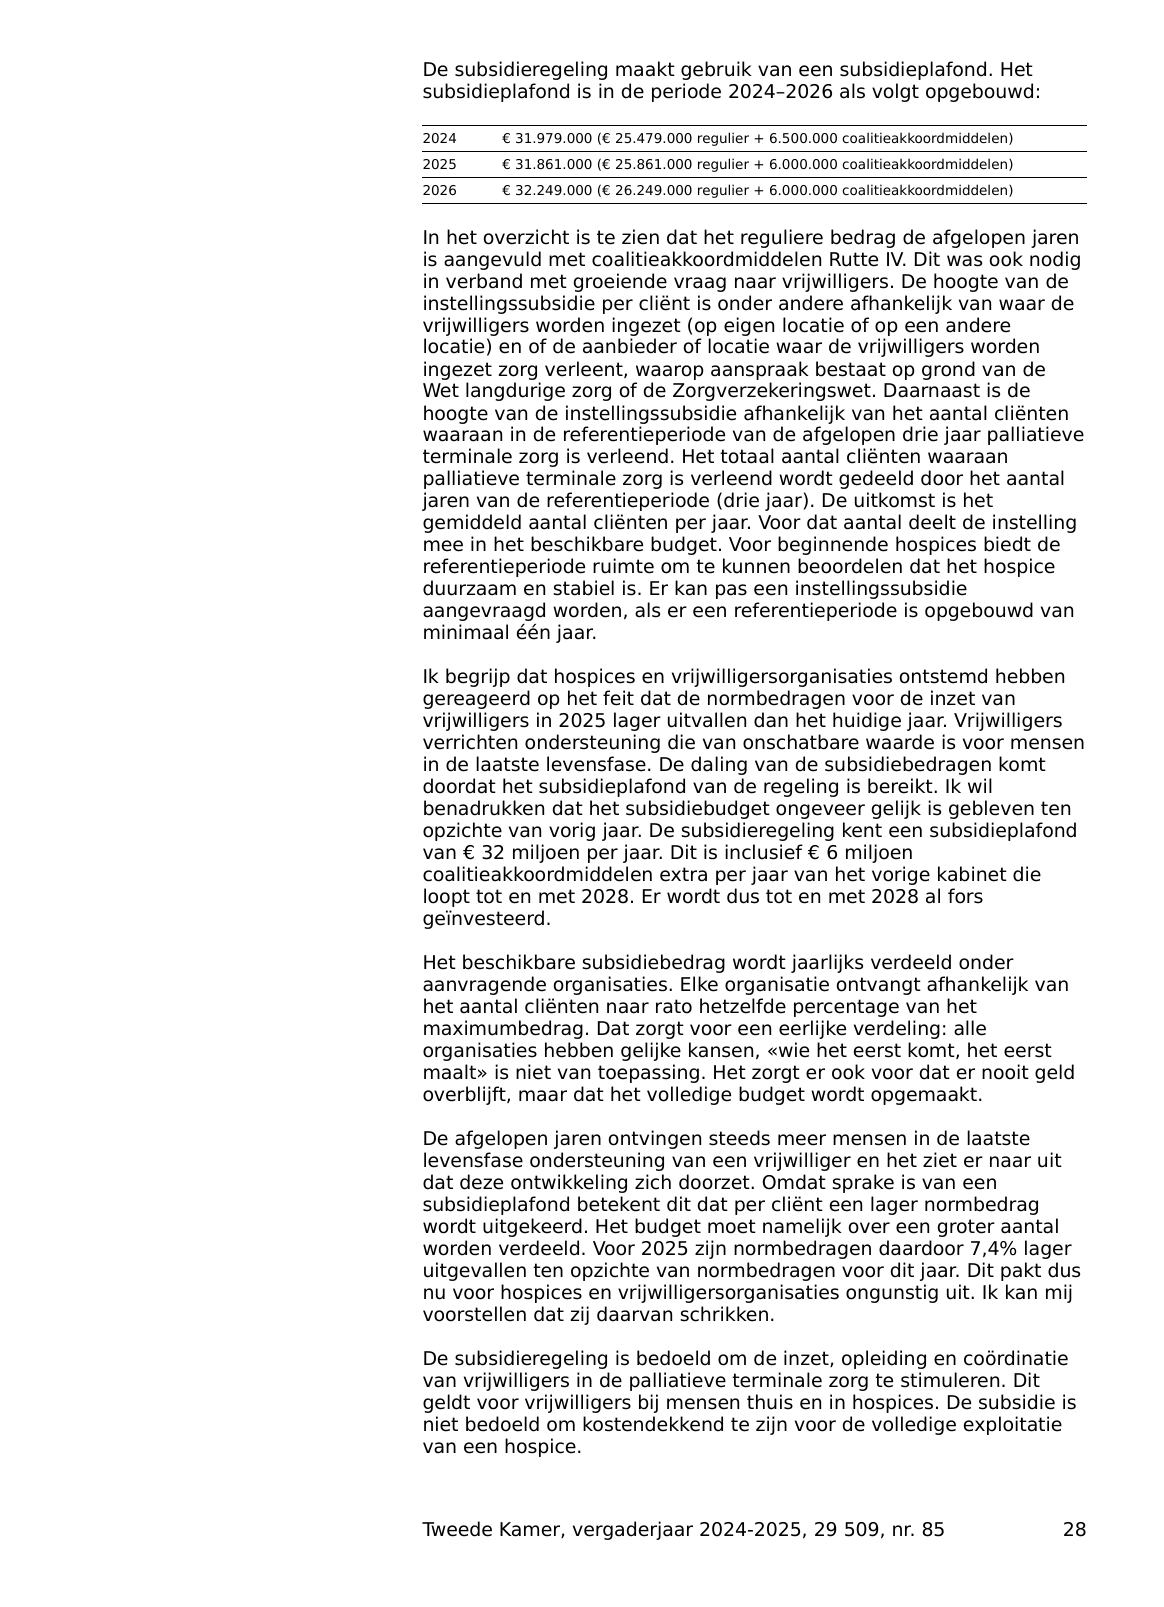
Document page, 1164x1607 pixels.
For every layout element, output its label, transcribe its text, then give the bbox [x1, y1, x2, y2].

text In het overzicht is te zien dat het reguliere bedrag de afgelopen jaren is aangevuld met coalitieakkoordmiddelen Rutte IV. Dit was ook nodig in verband met groeiende vraag naar vrijwilligers. De hoogte van de instellingssubsidie per cliënt is onder andere afhankelijk van waar de vrijwilligers worden ingezet (op eigen locatie of op een andere locatie) en of de aanbieder of locatie waar de vrijwilligers worden ingezet zorg verleent, waarop aanspraak bestaat op grond van de Wet langdurige zorg of de Zorgverzekeringswet. Daarnaast is de hoogte van de instellingssubsidie afhankelijk van het aantal cliënten waaraan in de referentieperiode van de afgelopen drie jaar palliatieve terminale zorg is verleend. Het totaal aantal cliënten waaraan palliatieve terminale zorg is verleend wordt gedeeld door het aantal jaren van de referentieperiode (drie jaar). De uitkomst is het gemiddeld aantal cliënten per jaar. Voor dat aantal deelt de instelling mee in het beschikbare budget. Voor beginnende hospices biedt de referentieperiode ruimte om te kunnen beoordelen dat het hospice duurzaam en stabiel is. Er kan pas een instellingssubsidie aangevraagd worden, als er een referentieperiode is opgebouwd van minimaal één jaar. [422, 227, 1087, 644]
table_header 2024 [422, 126, 496, 151]
text De afgelopen jaren ontvingen steeds meer mensen in de laatste levensfase ondersteuning van een vrijwilliger en het ziet er naar uit dat deze ontwikkeling zich doorzet. Omdat sprake is van een subsidieplafond betekent dit dat per cliënt een lager normbedrag wordt uitgekeerd. Het budget moet namelijk over een groter aantal worden verdeeld. Voor 2025 zijn normbedragen daardoor 7,4% lager uitgevallen ten opzichte van normbedragen voor dit jaar. Dit pakt dus nu voor hospices en vrijwilligersorganisaties ongunstig uit. Ik kan mij voorstellen dat zij daarvan schrikken. [422, 1128, 1087, 1326]
table_header € 31.979.000 (€ 25.479.000 regulier + 6.500.000 coalitieakkoordmiddelen) [496, 126, 1087, 151]
table_cell 2025 [422, 152, 496, 177]
table_cell € 32.249.000 (€ 26.249.000 regulier + 6.000.000 coalitieakkoordmiddelen) [496, 178, 1087, 203]
table_cell 2026 [422, 178, 496, 203]
text Ik begrijp dat hospices en vrijwilligersorganisaties ontstemd hebben gereageerd op het feit dat de normbedragen voor de inzet van vrijwilligers in 2025 lager uitvallen dan het huidige jaar. Vrijwilligers verrichten ondersteuning die van onschatbare waarde is voor mensen in de laatste levensfase. De daling van de subsidiebedragen komt doordat het subsidieplafond van de regeling is bereikt. Ik wil benadrukken dat het subsidiebudget ongeveer gelijk is gebleven ten opzichte van vorig jaar. De subsidieregeling kent een subsidieplafond van € 32 miljoen per jaar. Dit is inclusief € 6 miljoen coalitieakkoordmiddelen extra per jaar van het vorige kabinet die loopt tot en met 2028. Er wordt dus tot en met 2028 al fors geïnvesteerd. [422, 666, 1087, 930]
table_cell € 31.861.000 (€ 25.861.000 regulier + 6.000.000 coalitieakkoordmiddelen) [496, 152, 1087, 177]
text De subsidieregeling is bedoeld om de inzet, opleiding en coördinatie van vrijwilligers in de palliatieve terminale zorg te stimuleren. Dit geldt voor vrijwilligers bij mensen thuis en in hospices. De subsidie is niet bedoeld om kostendekkend te zijn voor de volledige exploitatie van een hospice. [422, 1348, 1087, 1458]
text De subsidieregeling maakt gebruik van een subsidieplafond. Het subsidieplafond is in de periode 2024–2026 als volgt opgebouwd: [422, 59, 1087, 103]
text Het beschikbare subsidiebedrag wordt jaarlijks verdeeld onder aanvragende organisaties. Elke organisatie ontvangt afhankelijk van het aantal cliënten naar rato hetzelfde percentage van het maximumbedrag. Dat zorgt voor een eerlijke verdeling: alle organisaties hebben gelijke kansen, «wie het eerst komt, het eerst maalt» is niet van toepassing. Het zorgt er ook voor dat er nooit geld overblijft, maar dat het volledige budget wordt opgemaakt. [422, 952, 1087, 1106]
